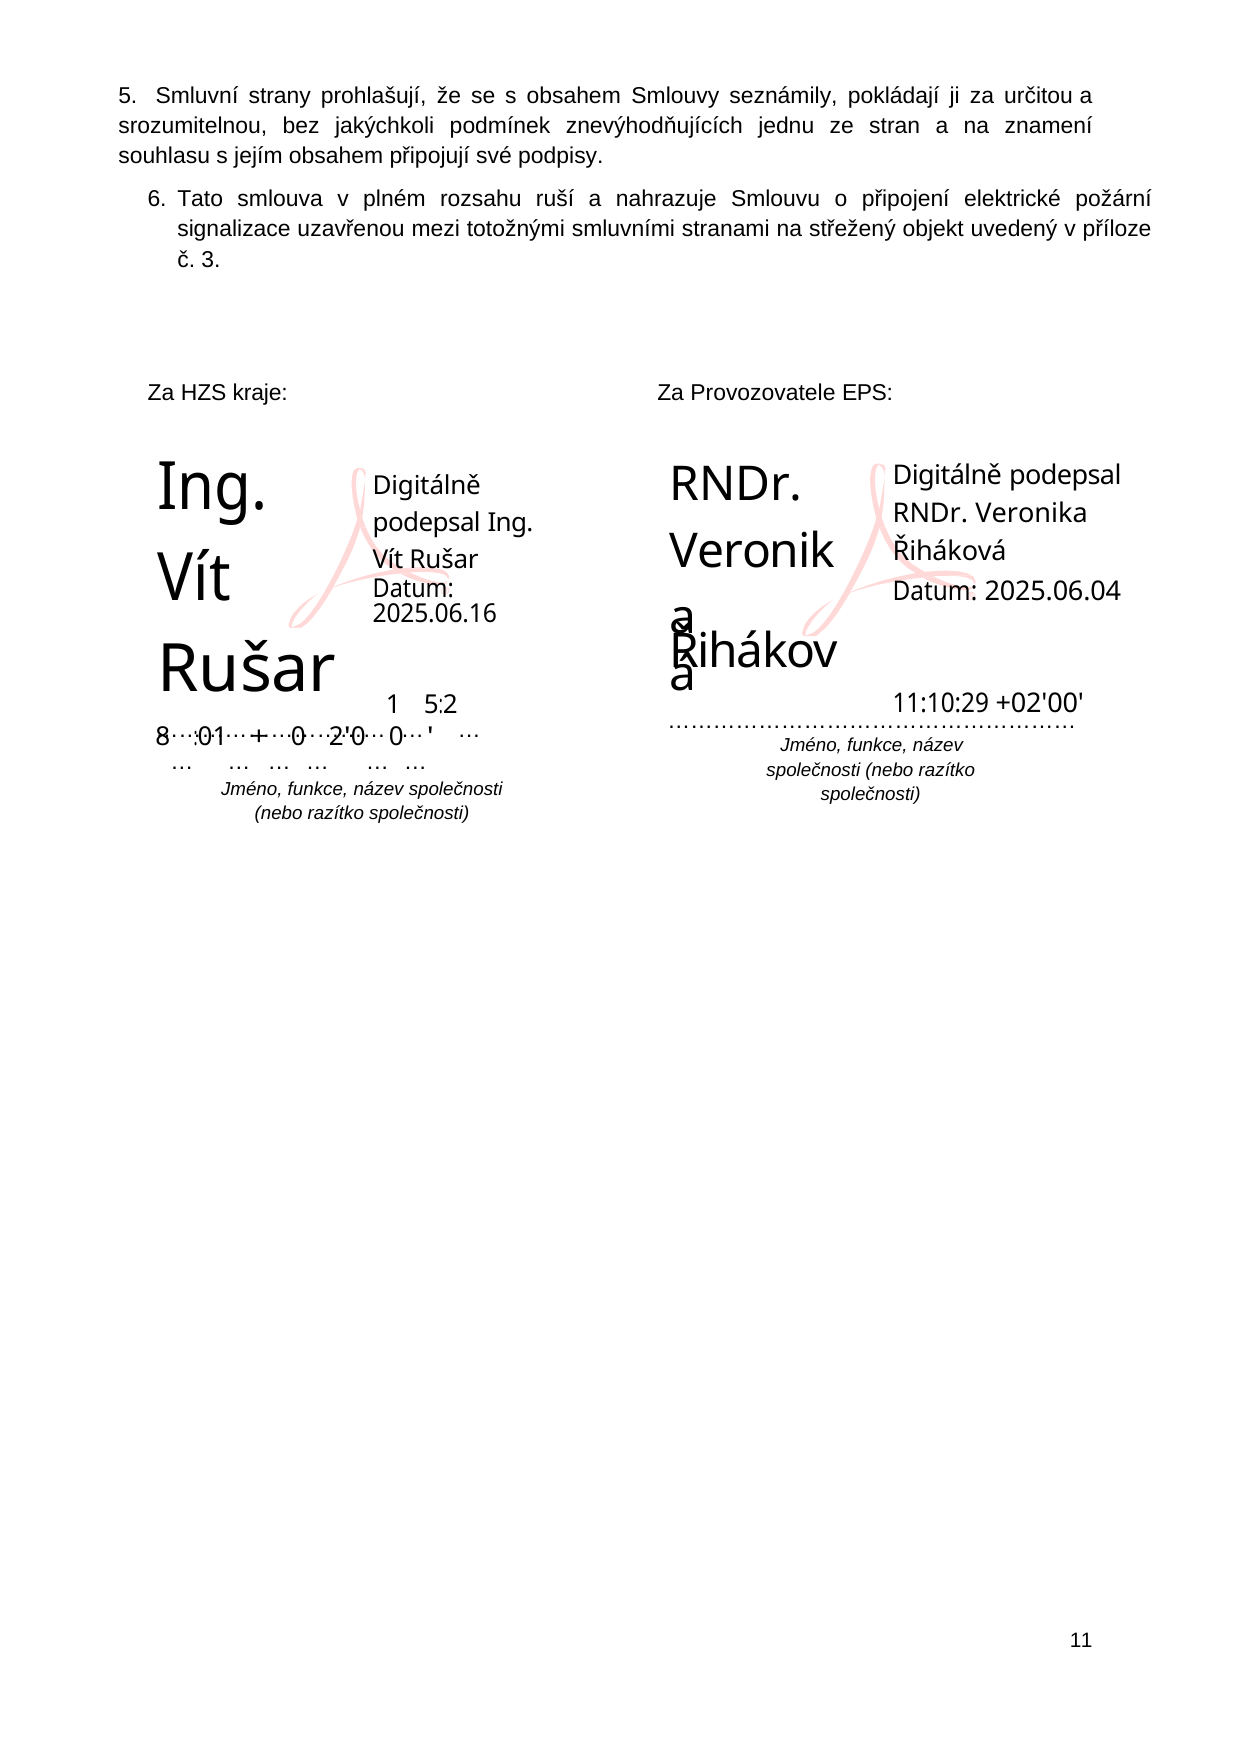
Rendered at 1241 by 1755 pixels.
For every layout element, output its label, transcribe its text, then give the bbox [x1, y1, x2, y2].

text Za HZS kraje: Za Provozovatele EPS: [147, 379, 1152, 405]
text Veronika [669, 517, 851, 647]
text Datum: 2025.06.16 [372, 577, 582, 628]
text ……………………………………………… [627, 713, 1116, 732]
list Smluvní strany prohlašují, že se s obsahem Smlouvy seznámily, pokládají ji za určitou a srozumitelnou, bez jakýchkoli podmínek znevýhodňujících jednu ze stran a na znamení souhlasu s jejím obsahem připojují své podpisy. [118, 82, 1093, 168]
text RNDr. [669, 449, 851, 514]
text Datum: 2025.06.04 [892, 571, 1152, 608]
text Jméno, funkce, název společnosti (nebo razítko společnosti) [221, 777, 544, 824]
text Řiháková [669, 649, 851, 694]
text …………………………1…5:2…8…:01…+…0…2'0…0…' [155, 711, 554, 777]
subtitle Digitálně podepsal RNDr. Veronika Řiháková [892, 455, 1152, 569]
list Tato smlouva v plném rozsahu ruší a nahrazuje Smlouvu o připojení elektrické požární signalizace uzavřenou mezi totožnými smluvními stranami na střežený objekt uvedený v příloze č. 3. [147, 185, 1152, 272]
text Ing. Vít Rušar [157, 438, 352, 711]
text Digitálně podepsal Ing. Vít Rušar [372, 467, 557, 576]
text Jméno, funkce, název společnosti (nebo razítko společnosti) [730, 733, 1012, 805]
